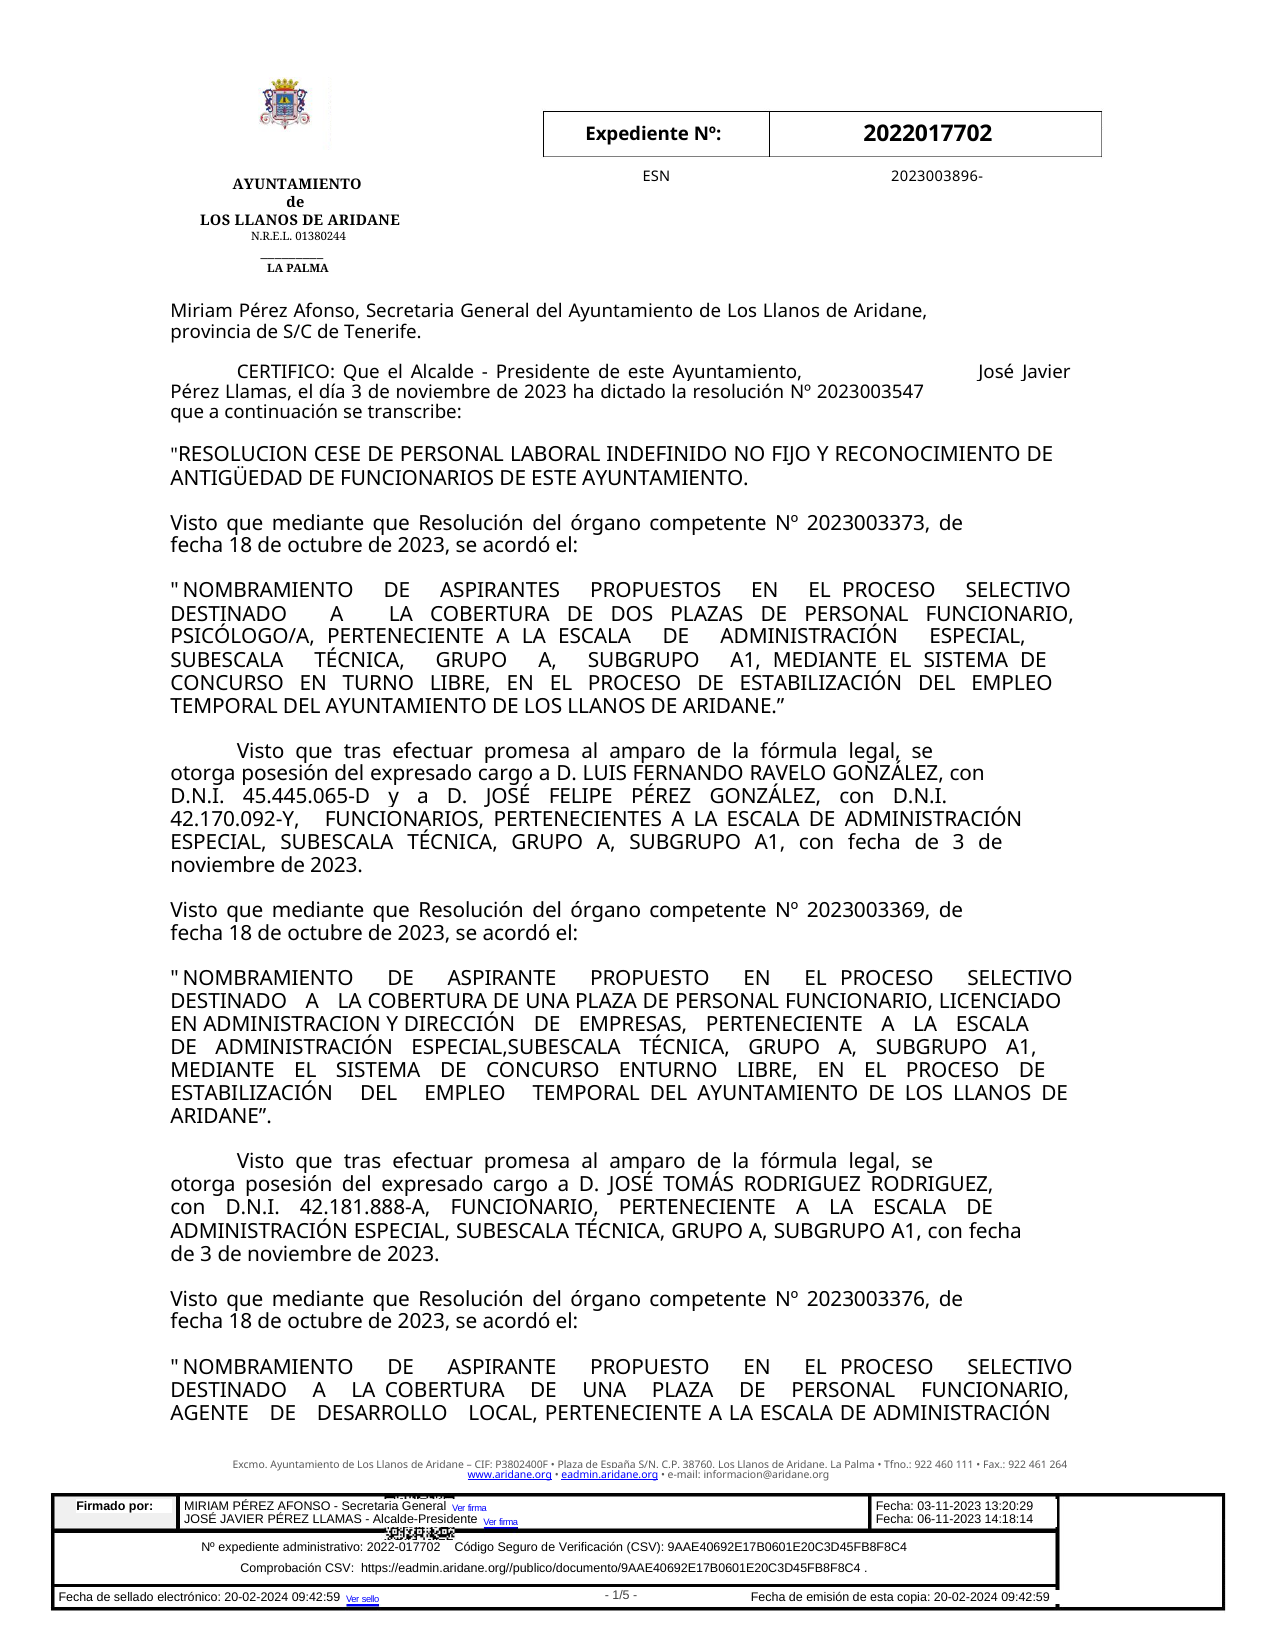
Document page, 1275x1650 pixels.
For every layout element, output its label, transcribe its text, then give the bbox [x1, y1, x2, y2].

text N.R.E.L. 01380244 [251, 231, 414, 242]
text MEDIANTE EL SISTEMA DE CONCURSO ENTURNO LIBRE, EN EL PROCESO DE [170, 1059, 1130, 1082]
text fecha 18 de octubre de 2023, se acordó el: [170, 535, 1129, 557]
text PSICÓLOGO/A, PERTENECIENTE A LA ESCALA DE ADMINISTRACIÓN ESPECIAL, [170, 625, 1129, 648]
text Fecha de emisión de esta copia: 20-02-2024 09:42:59 [751, 1590, 1075, 1604]
text de [286, 195, 379, 210]
text LA PALMA [267, 263, 349, 274]
text NOMBRAMIENTO DE ASPIRANTES PROPUESTOS EN EL PROCESO SELECTIVO [182, 579, 1117, 602]
text fecha 18 de octubre de 2023, se acordó el: [170, 1311, 1129, 1333]
text otorga posesión del expresado cargo a D. LUIS FERNANDO RAVELO GONZÁLEZ, con [170, 763, 1130, 785]
text ARIDANE”. [170, 1105, 1130, 1128]
text Fecha: 06-11-2023 14:18:14 [876, 1513, 1057, 1527]
text Visto que mediante que Resolución del órgano competente Nº 2023003369, de [170, 899, 1129, 922]
text CERTIFICO: Que el Alcalde - Presidente de este Ayuntamiento, [237, 361, 961, 381]
text Pérez Llamas, el día 3 de noviembre de 2023 ha dictado la resolución Nº 2023003547 [170, 381, 1129, 403]
text con D.N.I. 42.181.888-A, FUNCIONARIO, PERTENECIENTE A LA ESCALA DE [170, 1196, 1130, 1219]
text ANTIGÜEDAD DE FUNCIONARIOS DE ESTE AYUNTAMIENTO. [170, 466, 790, 490]
text EN ADMINISTRACION Y DIRECCIÓN DE EMPRESAS, PERTENECIENTE A LA ESCALA [170, 1013, 1130, 1036]
text CONCURSO EN TURNO LIBRE, EN EL PROCESO DE ESTABILIZACIÓN DEL EMPLEO [170, 672, 1129, 695]
text ESPECIAL, SUBESCALA TÉCNICA, GRUPO A, SUBGRUPO A1, con fecha de 3 de [170, 831, 1129, 854]
text otorga posesión del expresado cargo a D. JOSÉ TOMÁS RODRIGUEZ RODRIGUEZ, [170, 1174, 1130, 1196]
text Nº expediente administrativo: 2022-017702 Código Seguro de Verificación (CSV): 9AAE40692E17B0601E20C3D45FB8F8C4 [201, 1540, 932, 1554]
text LA COBERTURA DE DOS PLAZAS DE PERSONAL FUNCIONARIO, [367, 602, 1129, 625]
text ADMINISTRACIÓN ESPECIAL, SUBESCALA TÉCNICA, GRUPO A, SUBGRUPO A1, con fecha [170, 1219, 1130, 1243]
text AYUNTAMIENTO [232, 177, 379, 192]
text LOS LLANOS DE ARIDANE [200, 213, 414, 228]
text DESTINADO A LA COBERTURA DE UNA PLAZA DE PERSONAL FUNCIONARIO, LICENCIADO [170, 990, 1130, 1013]
text Visto que tras efectuar promesa al amparo de la fórmula legal, se [237, 739, 1130, 763]
text Comprobación CSV: https://eadmin.aridane.org//publico/documento/9AAE40692E17B0601E20C3D45FB8F8C4 . [240, 1561, 932, 1575]
text www.aridane.org • eadmin.aridane.org • e-mail: informacion@aridane.org [467, 1468, 833, 1481]
text " [170, 967, 182, 990]
text noviembre de 2023. [170, 854, 1129, 877]
text D.N.I. 45.445.065-D y a D. JOSÉ FELIPE PÉREZ GONZÁLEZ, con D.N.I. [170, 785, 1130, 808]
text MIRIAM PÉREZ AFONSO - Secretaria General Ver firma [184, 1499, 542, 1513]
text JOSÉ JAVIER PÉREZ LLAMAS - Alcalde-Presidente Ver firma [184, 1513, 542, 1527]
text 2022017702 [863, 120, 1032, 147]
text ESN [642, 167, 691, 185]
text Miriam Pérez Afonso, Secretaria General del Ayuntamiento de Los Llanos de Aridane, [170, 300, 1129, 322]
text NOMBRAMIENTO DE ASPIRANTE PROPUESTO EN EL PROCESO SELECTIVO [182, 1356, 1116, 1379]
text DESTINADO [170, 602, 330, 625]
text _________ [260, 245, 349, 260]
text NOMBRAMIENTO DE ASPIRANTE PROPUESTO EN EL PROCESO SELECTIVO [182, 967, 1116, 990]
text Excmo. Ayuntamiento de Los Llanos de Aridane – CIF: P3802400F • Plaza de España S/N. C.P. 38760. Los Llanos de Aridane. La Palma • Tfno.: 922 460 111 • Fax.: 922 461 264 [232, 1458, 1068, 1471]
text AGENTE DE DESARROLLO LOCAL, PERTENECIENTE A LA ESCALA DE ADMINISTRACIÓN [170, 1402, 1130, 1425]
text DE ADMINISTRACIÓN ESPECIAL,SUBESCALA TÉCNICA, GRUPO A, SUBGRUPO A1, [170, 1036, 1130, 1059]
text "RESOLUCION CESE DE PERSONAL LABORAL INDEFINIDO NO FIJO Y RECONOCIMIENTO DE [170, 443, 1129, 466]
text Expediente Nº: [585, 122, 751, 145]
text José Javier [978, 361, 1130, 382]
text 42.170.092-Y, FUNCIONARIOS, PERTENECIENTES A LA ESCALA DE ADMINISTRACIÓN [170, 807, 1129, 831]
text A [330, 602, 367, 625]
text Visto que tras efectuar promesa al amparo de la fórmula legal, se [237, 1150, 1130, 1174]
text DESTINADO A LA COBERTURA DE UNA PLAZA DE PERSONAL FUNCIONARIO, [170, 1379, 1130, 1402]
text TEMPORAL DEL AYUNTAMIENTO DE LOS LLANOS DE ARIDANE.” [170, 695, 1129, 718]
text de 3 de noviembre de 2023. [170, 1243, 1130, 1267]
text provincia de S/C de Tenerife. [170, 322, 1129, 342]
text Firmado por: [76, 1499, 172, 1513]
text 2023003896- [891, 167, 1001, 185]
text Fecha de sellado electrónico: 20-02-2024 09:42:59 Ver sello [58, 1590, 403, 1604]
text que a continuación se transcribe: [170, 403, 1129, 423]
text fecha 18 de octubre de 2023, se acordó el: [170, 922, 1129, 945]
text " [170, 579, 182, 602]
text " [170, 1356, 182, 1379]
text Visto que mediante que Resolución del órgano competente Nº 2023003376, de [170, 1287, 1129, 1311]
text - 1/5 - [604, 1589, 656, 1603]
text ESTABILIZACIÓN DEL EMPLEO TEMPORAL DEL AYUNTAMIENTO DE LOS LLANOS DE [170, 1082, 1130, 1105]
text SUBESCALA TÉCNICA, GRUPO A, SUBGRUPO A1, MEDIANTE EL SISTEMA DE [170, 648, 1129, 672]
text Visto que mediante que Resolución del órgano competente Nº 2023003373, de [170, 512, 1129, 535]
text Fecha: 03-11-2023 13:20:29 [876, 1499, 1057, 1513]
